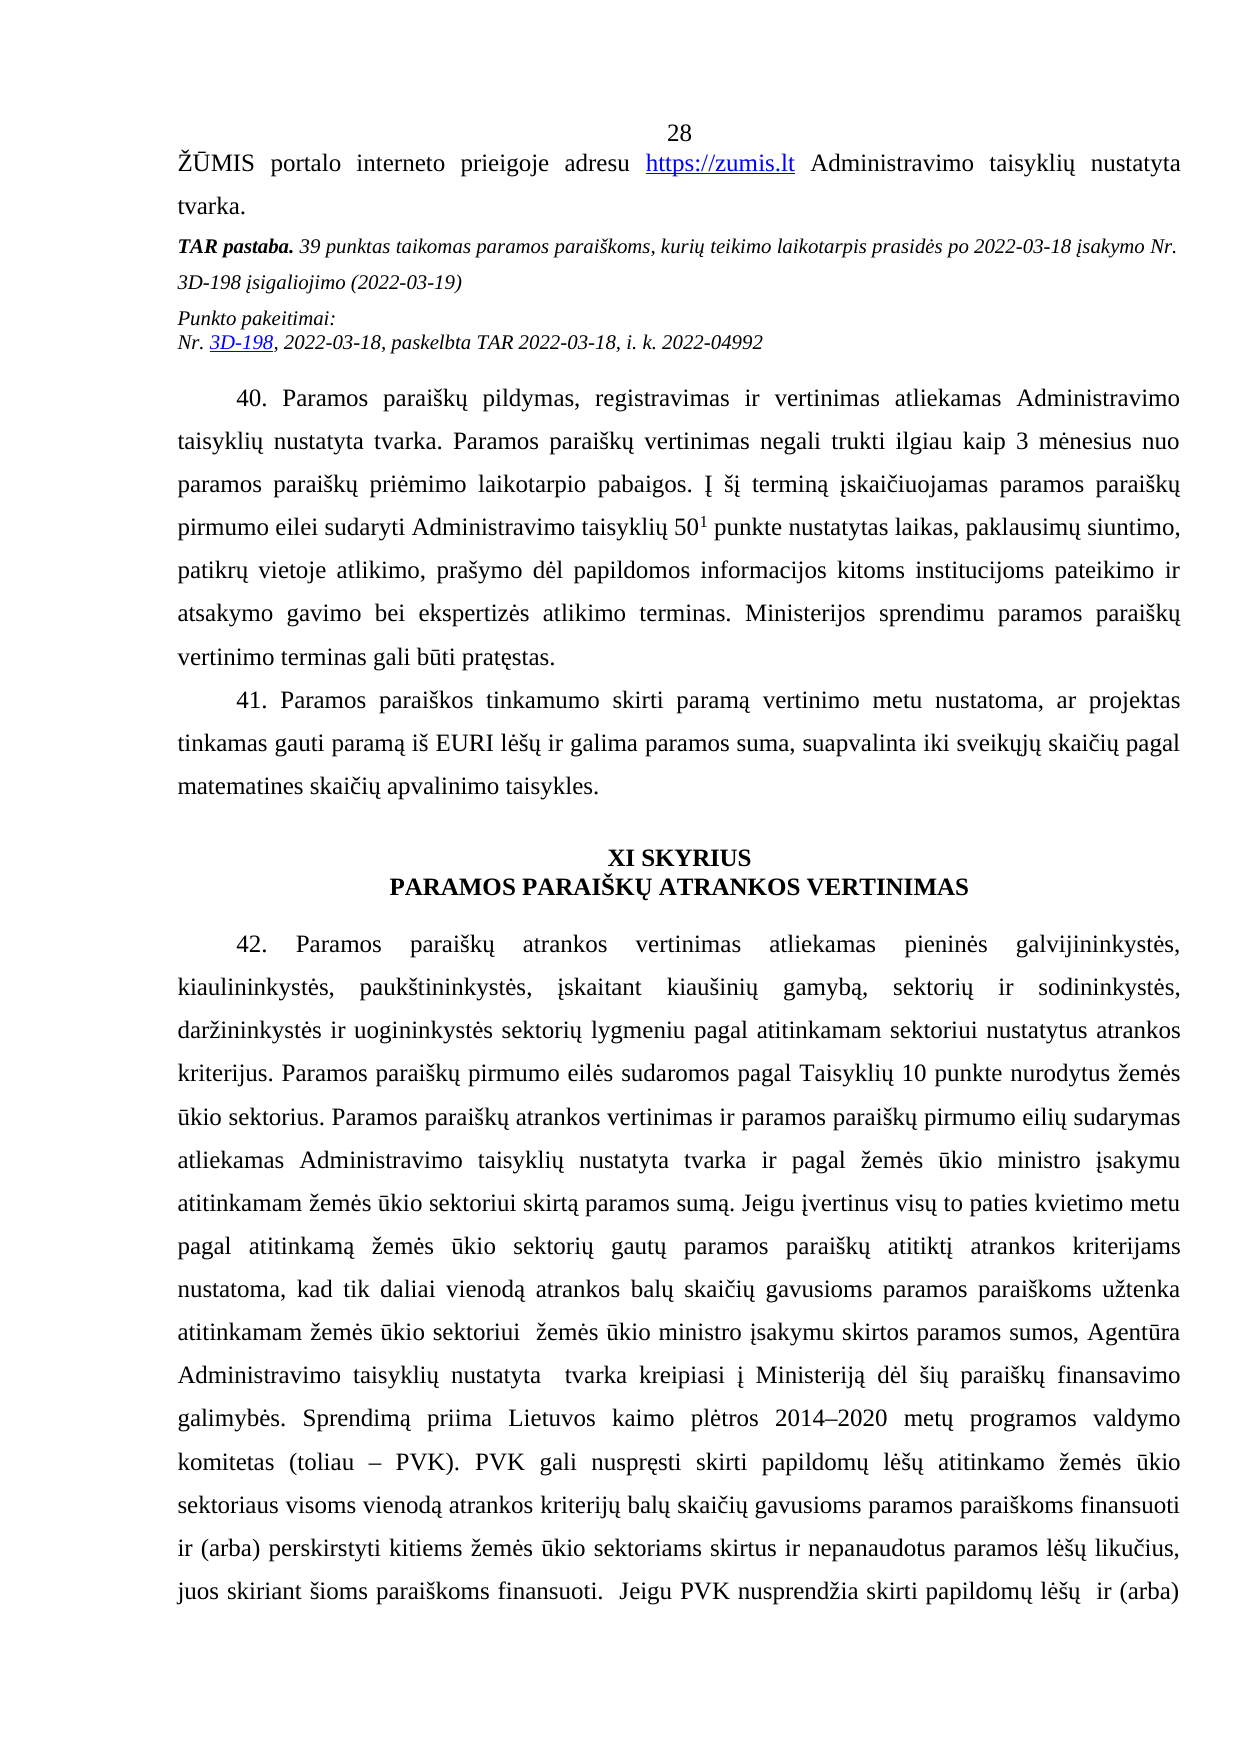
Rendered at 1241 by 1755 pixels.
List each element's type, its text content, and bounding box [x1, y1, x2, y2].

text XI SKYRIUS [177, 843, 1181, 872]
text ŽŪMIS portalo interneto prieigoje adresu https://zumis.lt Administravimo taisyklių nustatyta tvarka. [177, 148, 1181, 219]
text 42. Paramos paraiškų atrankos vertinimas atliekamas pieninės galvijininkystės, kiaulininkystės, paukštininkystės, įskaitant kiaušinių gamybą, sektorių ir sodininkystės, daržininkystės ir uogininkystės sektorių lygmeniu pagal atitinkamam sektoriui nustatytus atrankos kriterijus. Paramos paraiškų pirmumo eilės sudaromos pagal Taisyklių 10 punkte nurodytus žemės ūkio sektorius. Paramos paraiškų atrankos vertinimas ir paramos paraiškų pirmumo eilių sudarymas atliekamas Administravimo taisyklių nustatyta tvarka ir pagal žemės ūkio ministro įsakymu atitinkamam žemės ūkio sektoriui skirtą paramos sumą. Jeigu įvertinus visų to paties kvietimo metu pagal atitinkamą žemės ūkio sektorių gautų paramos paraiškų atitiktį atrankos kriterijams nustatoma, kad tik daliai vienodą atrankos balų skaičių gavusioms paramos paraiškoms užtenka atitinkamam žemės ūkio sektoriui žemės ūkio ministro įsakymu skirtos paramos sumos, Agentūra Administravimo taisyklių nustatyta tvarka kreipiasi į Ministeriją dėl šių paraiškų finansavimo galimybės. Sprendimą priima Lietuvos kaimo plėtros 2014–2020 metų programos valdymo komitetas (toliau – PVK). PVK gali nuspręsti skirti papildomų lėšų atitinkamo žemės ūkio sektoriaus visoms vienodą atrankos kriterijų balų skaičių gavusioms paramos paraiškoms finansuoti ir (arba) perskirstyti kitiems žemės ūkio sektoriams skirtus ir nepanaudotus paramos lėšų likučius, juos skiriant šioms paraiškoms finansuoti. Jeigu PVK nusprendžia skirti papildomų lėšų ir (arba) [177, 929, 1181, 1605]
text Nr. 3D-198, 2022-03-18, paskelbta TAR 2022-03-18, i. k. 2022-04992 [177, 330, 1181, 354]
text 40. Paramos paraiškų pildymas, registravimas ir vertinimas atliekamas Administravimo taisyklių nustatyta tvarka. Paramos paraiškų vertinimas negali trukti ilgiau kaip 3 mėnesius nuo paramos paraiškų priėmimo laikotarpio pabaigos. Į šį terminą įskaičiuojamas paramos paraiškų pirmumo eilei sudaryti Administravimo taisyklių 501 punkte nustatytas laikas, paklausimų siuntimo, patikrų vietoje atlikimo, prašymo dėl papildomos informacijos kitoms institucijoms pateikimo ir atsakymo gavimo bei ekspertizės atlikimo terminas. Ministerijos sprendimu paramos paraiškų vertinimo terminas gali būti pratęstas. [177, 383, 1181, 670]
text TAR pastaba. 39 punktas taikomas paramos paraiškoms, kurių teikimo laikotarpis prasidės po 2022-03-18 įsakymo Nr. 3D-198 įsigaliojimo (2022-03-19) [177, 234, 1181, 294]
text Punkto pakeitimai: [177, 306, 1181, 330]
text 41. Paramos paraiškos tinkamumo skirti paramą vertinimo metu nustatoma, ar projektas tinkamas gauti paramą iš EURI lėšų ir galima paramos suma, suapvalinta iki sveikųjų skaičių pagal matematines skaičių apvalinimo taisykles. [177, 685, 1181, 800]
text PARAMOS PARAIŠKŲ ATRANKOS VERTINIMAS [177, 872, 1181, 900]
